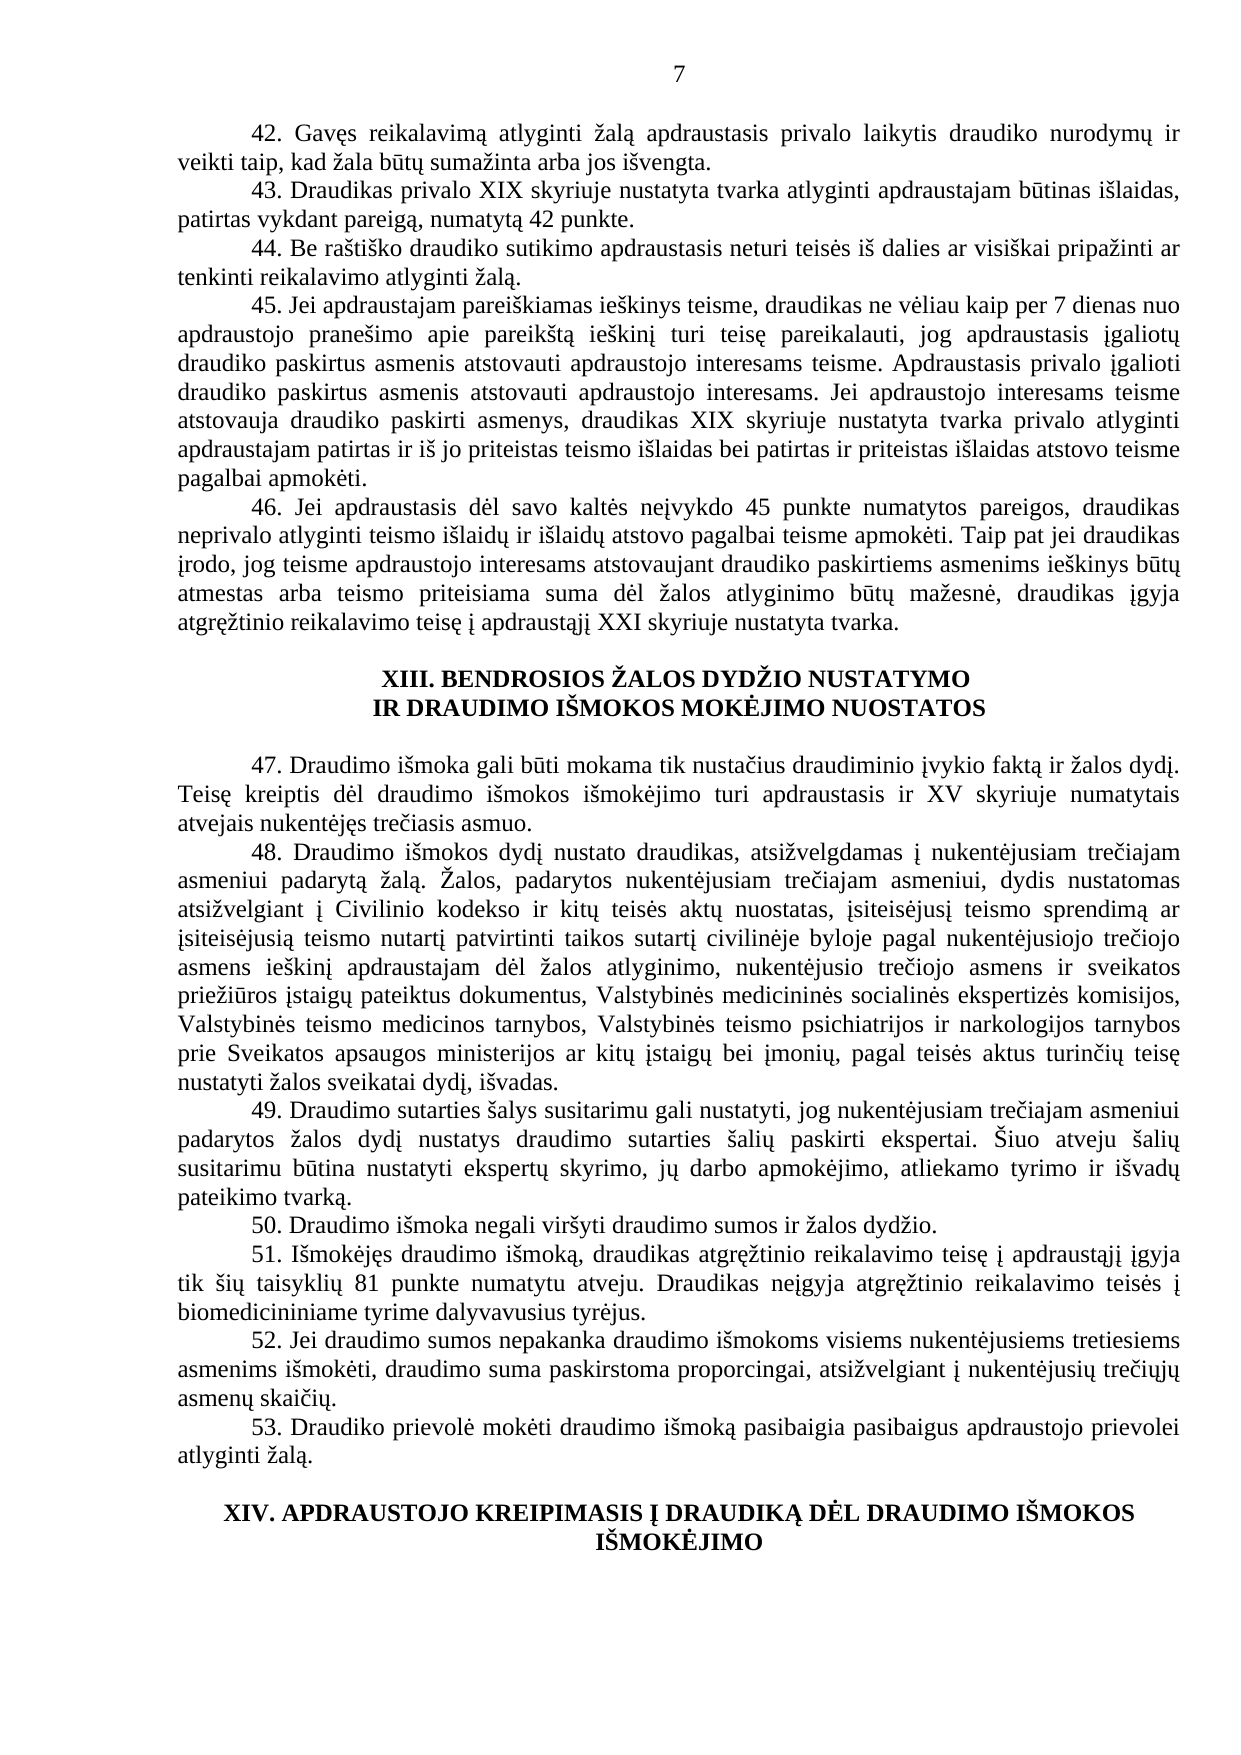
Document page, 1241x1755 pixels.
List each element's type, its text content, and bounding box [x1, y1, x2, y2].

text 51. Išmokėjęs draudimo išmoką, draudikas atgręžtinio reikalavimo teisę į apdraustąjį įgyja tik šių taisyklių 81 punkte numatytu atveju. Draudikas neįgyja atgręžtinio reikalavimo teisės į biomedicininiame tyrime dalyvavusius tyrėjus. [177, 1239, 1181, 1326]
text 52. Jei draudimo sumos nepakanka draudimo išmokoms visiems nukentėjusiems tretiesiems asmenims išmokėti, draudimo suma paskirstoma proporcingai, atsižvelgiant į nukentėjusių trečiųjų asmenų skaičių. [177, 1326, 1181, 1412]
text 44. Be raštiško draudiko sutikimo apdraustasis neturi teisės iš dalies ar visiškai pripažinti ar tenkinti reikalavimo atlyginti žalą. [177, 233, 1181, 291]
text 42. Gavęs reikalavimą atlyginti žalą apdraustasis privalo laikytis draudiko nurodymų ir veikti taip, kad žala būtų sumažinta arba jos išvengta. [177, 118, 1181, 176]
text 50. Draudimo išmoka negali viršyti draudimo sumos ir žalos dydžio. [177, 1211, 1181, 1239]
text 45. Jei apdraustajam pareiškiamas ieškinys teisme, draudikas ne vėliau kaip per 7 dienas nuo apdraustojo pranešimo apie pareikštą ieškinį turi teisę pareikalauti, jog apdraustasis įgaliotų draudiko paskirtus asmenis atstovauti apdraustojo interesams teisme. Apdraustasis privalo įgalioti draudiko paskirtus asmenis atstovauti apdraustojo interesams. Jei apdraustojo interesams teisme atstovauja draudiko paskirti asmenys, draudikas XIX skyriuje nustatyta tvarka privalo atlyginti apdraustajam patirtas ir iš jo priteistas teismo išlaidas bei patirtas ir priteistas išlaidas atstovo teisme pagalbai apmokėti. [177, 291, 1181, 492]
text 49. Draudimo sutarties šalys susitarimu gali nustatyti, jog nukentėjusiam trečiajam asmeniui padarytos žalos dydį nustatys draudimo sutarties šalių paskirti ekspertai. Šiuo atveju šalių susitarimu būtina nustatyti ekspertų skyrimo, jų darbo apmokėjimo, atliekamo tyrimo ir išvadų pateikimo tvarką. [177, 1096, 1181, 1211]
text XIV. Apdraustojo kreipimasis į draudiką dėl draudimo išmokos išmokėjimo [177, 1498, 1181, 1556]
text 53. Draudiko prievolė mokėti draudimo išmoką pasibaigia pasibaigus apdraustojo prievolei atlyginti žalą. [177, 1412, 1181, 1469]
text 47. Draudimo išmoka gali būti mokama tik nustačius draudiminio įvykio faktą ir žalos dydį. Teisę kreiptis dėl draudimo išmokos išmokėjimo turi apdraustasis ir XV skyriuje numatytais atvejais nukentėjęs trečiasis asmuo. [177, 751, 1181, 837]
text 46. Jei apdraustasis dėl savo kaltės neįvykdo 45 punkte numatytos pareigos, draudikas neprivalo atlyginti teismo išlaidų ir išlaidų atstovo pagalbai teisme apmokėti. Taip pat jei draudikas įrodo, jog teisme apdraustojo interesams atstovaujant draudiko paskirtiems asmenims ieškinys būtų atmestas arba teismo priteisiama suma dėl žalos atlyginimo būtų mažesnė, draudikas įgyja atgręžtinio reikalavimo teisę į apdraustąjį XXI skyriuje nustatyta tvarka. [177, 492, 1181, 636]
text XIII. Bendrosios žalos dydžio nustatymo [177, 664, 1181, 693]
text ir draudimo išmokos mokėjimo nuostatos [177, 693, 1181, 722]
text 43. Draudikas privalo XIX skyriuje nustatyta tvarka atlyginti apdraustajam būtinas išlaidas, patirtas vykdant pareigą, numatytą 42 punkte. [177, 176, 1181, 233]
text 48. Draudimo išmokos dydį nustato draudikas, atsižvelgdamas į nukentėjusiam trečiajam asmeniui padarytą žalą. Žalos, padarytos nukentėjusiam trečiajam asmeniui, dydis nustatomas atsižvelgiant į Civilinio kodekso ir kitų teisės aktų nuostatas, įsiteisėjusį teismo sprendimą ar įsiteisėjusią teismo nutartį patvirtinti taikos sutartį civilinėje byloje pagal nukentėjusiojo trečiojo asmens ieškinį apdraustajam dėl žalos atlyginimo, nukentėjusio trečiojo asmens ir sveikatos priežiūros įstaigų pateiktus dokumentus, Valstybinės medicininės socialinės ekspertizės komisijos, Valstybinės teismo medicinos tarnybos, Valstybinės teismo psichiatrijos ir narkologijos tarnybos prie Sveikatos apsaugos ministerijos ar kitų įstaigų bei įmonių, pagal teisės aktus turinčių teisę nustatyti žalos sveikatai dydį, išvadas. [177, 837, 1181, 1096]
